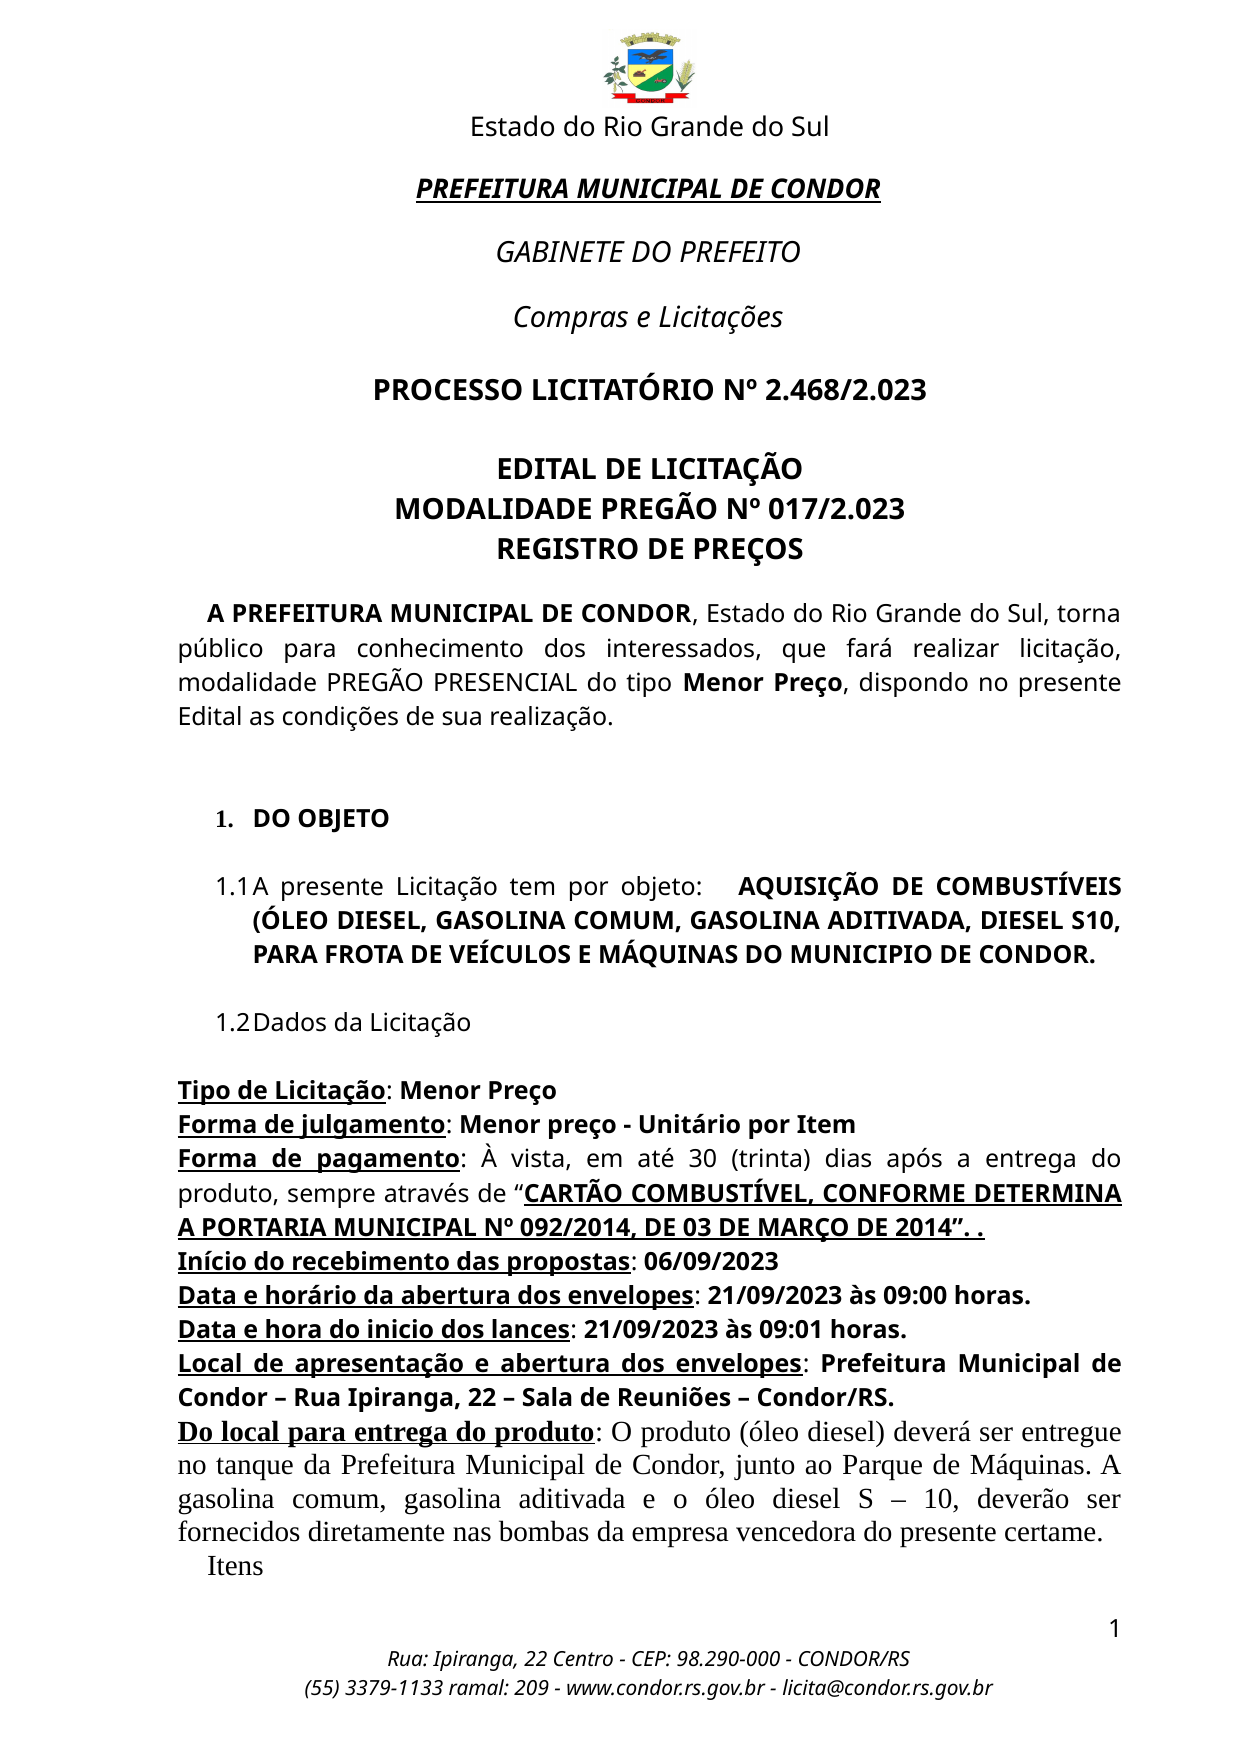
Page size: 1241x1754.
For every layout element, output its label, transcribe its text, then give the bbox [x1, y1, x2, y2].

text Do local para entrega do produto: O produto (óleo diesel) deverá ser entregue no tanque da Prefeitura Municipal de Condor, junto ao Parque de Máquinas. A gasolina comum, gasolina aditivada e o óleo diesel S – 10, deverão ser fornecidos diretamente nas bombas da empresa vencedora do presente certame. [177, 1414, 1122, 1548]
text Itens [207, 1548, 1122, 1581]
text REGISTRO DE PREÇOS [177, 528, 1122, 568]
list DO OBJETO [215, 801, 1122, 834]
text Local de apresentação e abertura dos envelopes: Prefeitura Municipal de Condor – Rua Ipiranga, 22 – Sala de Reuniões – Condor/RS. [177, 1346, 1122, 1414]
text Forma de julgamento: Menor preço - Unitário por Item [177, 1107, 1122, 1141]
text PROCESSO LICITATÓRIO Nº 2.468/2.023 [177, 369, 1122, 409]
subtitle MODALIDADE PREGÃO Nº 017/2.023 [177, 488, 1122, 528]
text Tipo de Licitação: Menor Preço [177, 1073, 1122, 1107]
text Forma de pagamento: À vista, em até 30 (trinta) dias após a entrega do produto, sempre através de “CARTÃO COMBUSTÍVEL, CONFORME DETERMINA A PORTARIA MUNICIPAL Nº 092/2014, DE 03 DE MARÇO DE 2014”. . [177, 1141, 1122, 1243]
text EDITAL DE LICITAÇÃO [177, 449, 1122, 488]
text Data e horário da abertura dos envelopes: 21/09/2023 às 09:00 horas. [177, 1277, 1122, 1311]
text Início do recebimento das propostas: 06/09/2023 [177, 1243, 1122, 1277]
text A PREFEITURA MUNICIPAL DE CONDOR, Estado do Rio Grande do Sul, torna público para conhecimento dos interessados, que fará realizar licitação, modalidade PREGÃO PRESENCIAL do tipo Menor Preço, dispondo no presente Edital as condições de sua realização. [177, 596, 1122, 732]
list Dados da Licitação [215, 1005, 1122, 1039]
list A presente Licitação tem por objeto: AQUISIÇÃO DE COMBUSTÍVEIS (ÓLEO DIESEL, GASOLINA COMUM, GASOLINA ADITIVADA, DIESEL S10, PARA FROTA DE VEÍCULOS E MÁQUINAS DO MUNICIPIO DE CONDOR. [215, 869, 1122, 971]
text Data e hora do inicio dos lances: 21/09/2023 às 09:01 horas. [177, 1311, 1122, 1346]
